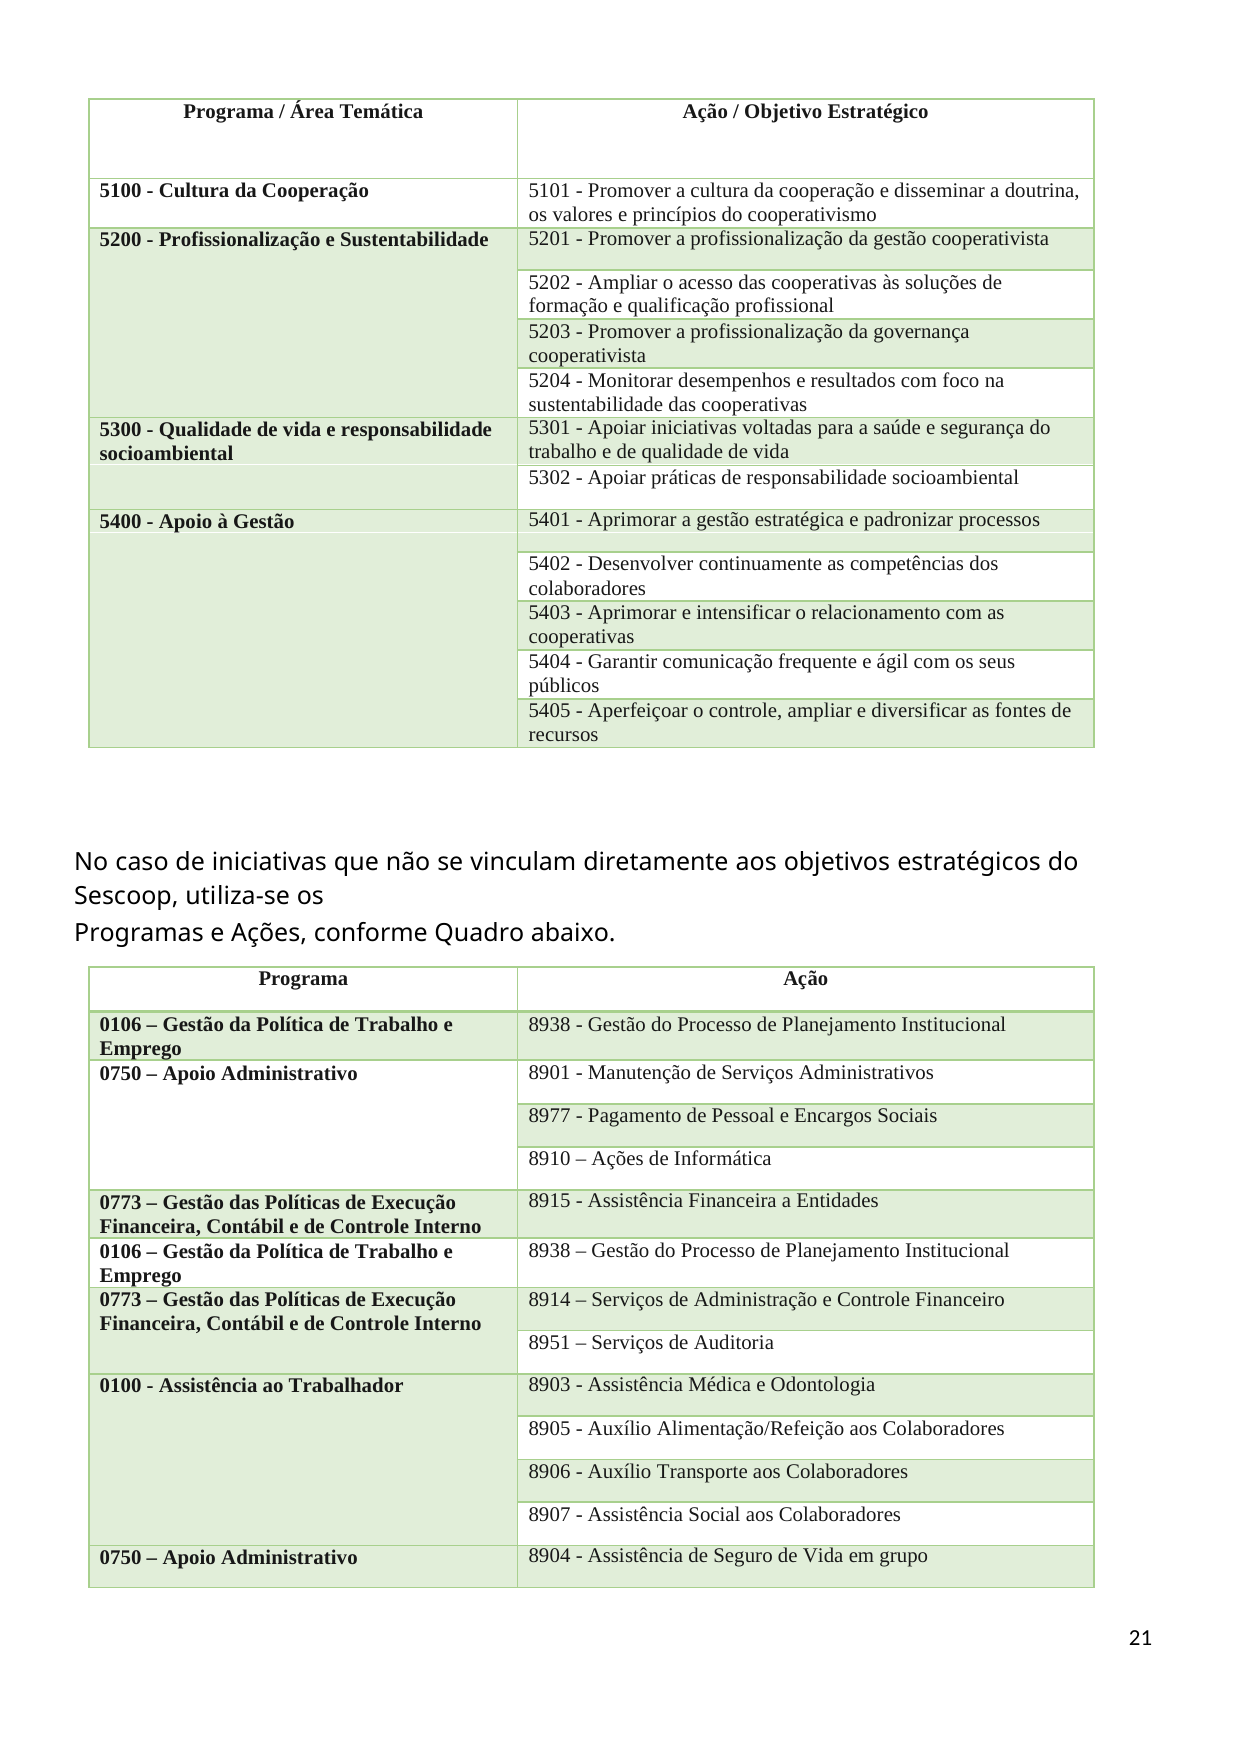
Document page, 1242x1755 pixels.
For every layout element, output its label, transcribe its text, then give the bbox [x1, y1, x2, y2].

table_header Ação [518, 968, 1093, 1010]
table_cell 5200 - Profissionalização e Sustentabilidade [90, 229, 517, 251]
table_cell 0750 – Apoio Administrativo [90, 1546, 517, 1587]
table_cell 5204 - Monitorar desempenhos e resultados com foco na sustentabilidade das cooperativas [518, 369, 1093, 417]
table_cell 8910 – Ações de Informática [518, 1148, 1093, 1189]
table_cell [90, 465, 517, 509]
table_cell 5301 - Apoiar iniciativas voltadas para a saúde e segurança do trabalho e de qualidade de vida [518, 418, 1093, 464]
table_cell 8904 - Assistência de Seguro de Vida em grupo [518, 1546, 1093, 1587]
table_cell 5401 - Aprimorar a gestão estratégica e padronizar processos [518, 510, 1093, 532]
table_cell 8903 - Assistência Médica e Odontologia [518, 1375, 1093, 1397]
table_cell [90, 1397, 517, 1545]
table_cell 0773 – Gestão das Políticas de Execução Financeira, Contábil e de Controle Interno [90, 1288, 517, 1373]
table_cell 0100 - Assistência ao Trabalhador [90, 1375, 517, 1397]
table_cell 5100 - Cultura da Cooperação [90, 179, 517, 227]
table_cell 8977 - Pagamento de Pessoal e Encargos Sociais [518, 1105, 1093, 1146]
table_cell [518, 1397, 1093, 1415]
table_cell 5403 - Aprimorar e intensificar o relacionamento com as cooperativas [518, 602, 1093, 649]
table_cell 8905 - Auxílio Alimentação/Refeição aos Colaboradores [518, 1417, 1093, 1458]
table_cell [90, 251, 517, 417]
table_cell 5202 - Ampliar o acesso das cooperativas às soluções de formação e qualificação profissional [518, 271, 1093, 318]
table_cell 0106 – Gestão da Política de Trabalho e Emprego [90, 1013, 517, 1059]
table_header Programa / Área Temática [90, 100, 517, 177]
table_header Programa [90, 968, 517, 1010]
table_cell 5402 - Desenvolver continuamente as competências dos colaboradores [518, 553, 1093, 600]
table_cell 5101 - Promover a cultura da cooperação e disseminar a doutrina, os valores e princípios do cooperativismo [518, 179, 1093, 227]
table_cell 5201 - Promover a profissionalização da gestão cooperativista [518, 229, 1093, 251]
table_cell 5400 - Apoio à Gestão [90, 510, 517, 532]
table_cell 5405 - Aperfeiçoar o controle, ampliar e diversificar as fontes de recursos [518, 700, 1093, 747]
table_cell 5300 - Qualidade de vida e responsabilidade socioambiental [90, 418, 517, 464]
table_cell 8938 - Gestão do Processo de Planejamento Institucional [518, 1013, 1093, 1059]
table_cell 8901 - Manutenção de Serviços Administrativos [518, 1061, 1093, 1103]
table_cell 0773 – Gestão das Políticas de Execução Financeira, Contábil e de Controle Interno [90, 1191, 517, 1237]
table_cell 8914 – Serviços de Administração e Controle Financeiro [518, 1288, 1093, 1330]
table_cell 5404 - Garantir comunicação frequente e ágil com os seus públicos [518, 651, 1093, 698]
table_cell 8906 - Auxílio Transporte aos Colaboradores [518, 1460, 1093, 1501]
table_cell 8907 - Assistência Social aos Colaboradores [518, 1503, 1093, 1545]
table_cell 8951 – Serviços de Auditoria [518, 1331, 1093, 1373]
table_header Ação / Objetivo Estratégico [518, 100, 1093, 177]
table_cell 5302 - Apoiar práticas de responsabilidade socioambiental [518, 466, 1093, 509]
table_cell 8938 – Gestão do Processo de Planejamento Institucional [518, 1239, 1093, 1287]
table_cell 0750 – Apoio Administrativo [90, 1061, 517, 1189]
table_cell [518, 251, 1093, 269]
table_cell 0106 – Gestão da Política de Trabalho e Emprego [90, 1239, 517, 1287]
table_cell 8915 - Assistência Financeira a Entidades [518, 1191, 1093, 1237]
table_cell [90, 533, 517, 747]
text Programas e Ações, conforme Quadro abaixo. [74, 914, 1164, 948]
text No caso de iniciativas que não se vinculam diretamente aos objetivos estratégicos do Sescoop, utiliza-se os [74, 844, 1164, 912]
table_cell 5203 - Promover a profissionalização da governança cooperativista [518, 320, 1093, 367]
table_cell [518, 533, 1093, 551]
